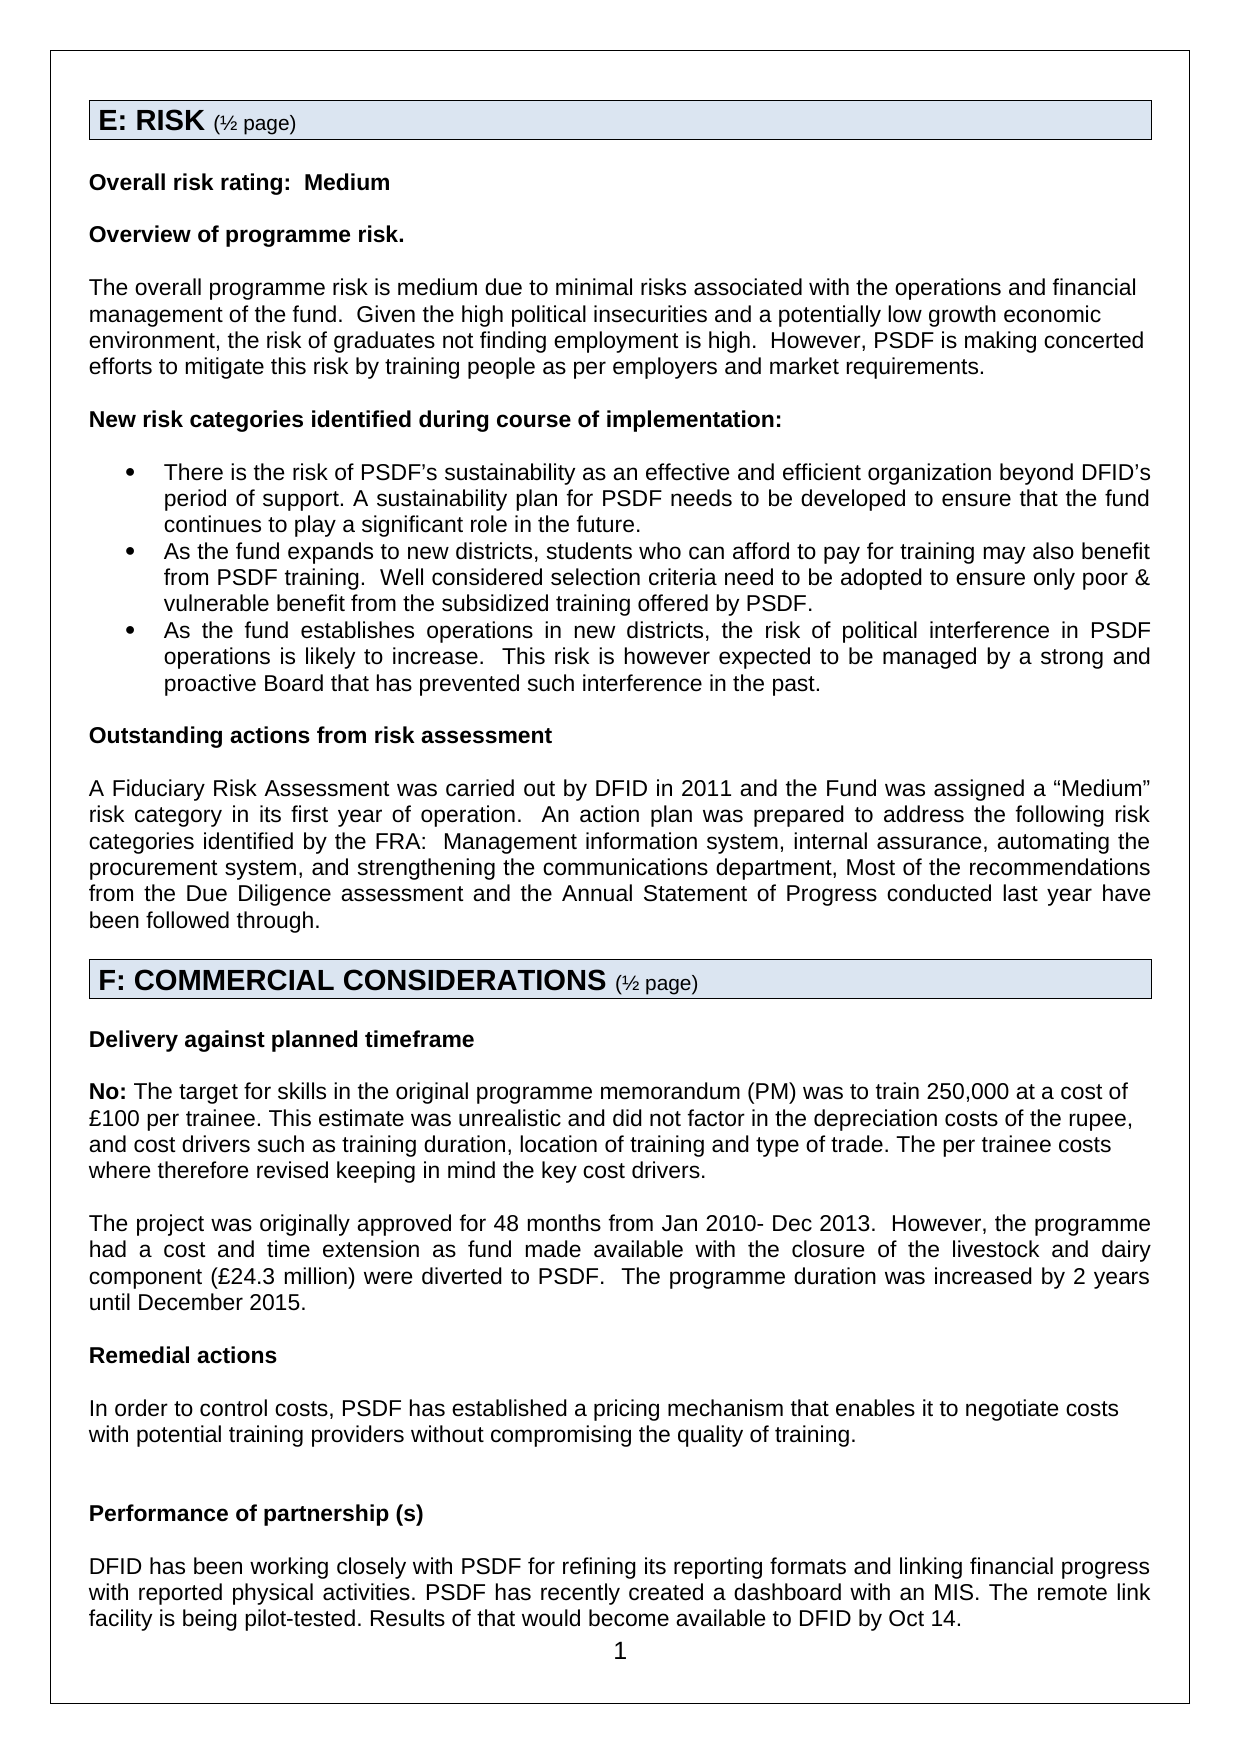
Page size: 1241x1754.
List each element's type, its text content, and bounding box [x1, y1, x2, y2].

text No: The target for skills in the original programme memorandum (PM) was to train 250,000 at a cost of £100 per trainee. This estimate was unrealistic and did not factor in the depreciation costs of the rupee, and cost drivers such as training duration, location of training and type of trade. The per trainee costs where therefore revised keeping in mind the key cost drivers. [89, 1078, 1152, 1184]
list DFID has been working closely with PSDF for refining its reporting formats and linking financial progress with reported physical activities. PSDF has recently created a dashboard with an MIS. The remote link facility is being pilot-tested. Results of that would become available to DFID by Oct 14. [89, 1553, 1152, 1632]
text Overall risk rating: Medium [89, 169, 1152, 195]
text New risk categories identified during course of implementation: [89, 406, 1152, 432]
text Remedial actions [89, 1342, 1152, 1368]
text In order to control costs, PSDF has established a pricing mechanism that enables it to negotiate costs with potential training providers without compromising the quality of training. [89, 1394, 1152, 1447]
text F: COMMERCIAL CONSIDERATIONS (½ page) [90, 960, 1151, 998]
list The project was originally approved for 48 months from Jan 2010- Dec 2013. However, the programme had a cost and time extension as fund made available with the closure of the livestock and dairy component (£24.3 million) were diverted to PSDF. The programme duration was increased by 2 years until December 2015. [89, 1210, 1152, 1315]
text The overall programme risk is medium due to minimal risks associated with the operations and financial management of the fund. Given the high political insecurities and a potentially low growth economic environment, the risk of graduates not finding employment is high. However, PSDF is making concerted efforts to mitigate this risk by training people as per employers and market requirements. [89, 274, 1152, 379]
list As the fund expands to new districts, students who can afford to pay for training may also benefit from PSDF training. Well considered selection criteria need to be adopted to ensure only poor & vulnerable benefit from the subsidized training offered by PSDF. [126, 538, 1152, 617]
text Outstanding actions from risk assessment [89, 722, 1152, 748]
text E: RISK (½ page) [90, 101, 1151, 139]
text Delivery against planned timeframe [89, 1026, 1152, 1052]
text Overview of programme risk. [89, 221, 1152, 248]
list There is the risk of PSDF’s sustainability as an effective and efficient organization beyond DFID’s period of support. A sustainability plan for PSDF needs to be developed to ensure that the fund continues to play a significant role in the future. [126, 459, 1152, 538]
text Performance of partnership (s) [89, 1500, 1152, 1526]
text A Fiduciary Risk Assessment was carried out by DFID in 2011 and the Fund was assigned a “Medium” risk category in its first year of operation. An action plan was prepared to address the following risk categories identified by the FRA: Management information system, internal assurance, automating the procurement system, and strengthening the communications department, Most of the recommendations from the Due Diligence assessment and the Annual Statement of Progress conducted last year have been followed through. [89, 775, 1152, 933]
list As the fund establishes operations in new districts, the risk of political interference in PSDF operations is likely to increase. This risk is however expected to be managed by a strong and proactive Board that has prevented such interference in the past. [126, 617, 1152, 696]
